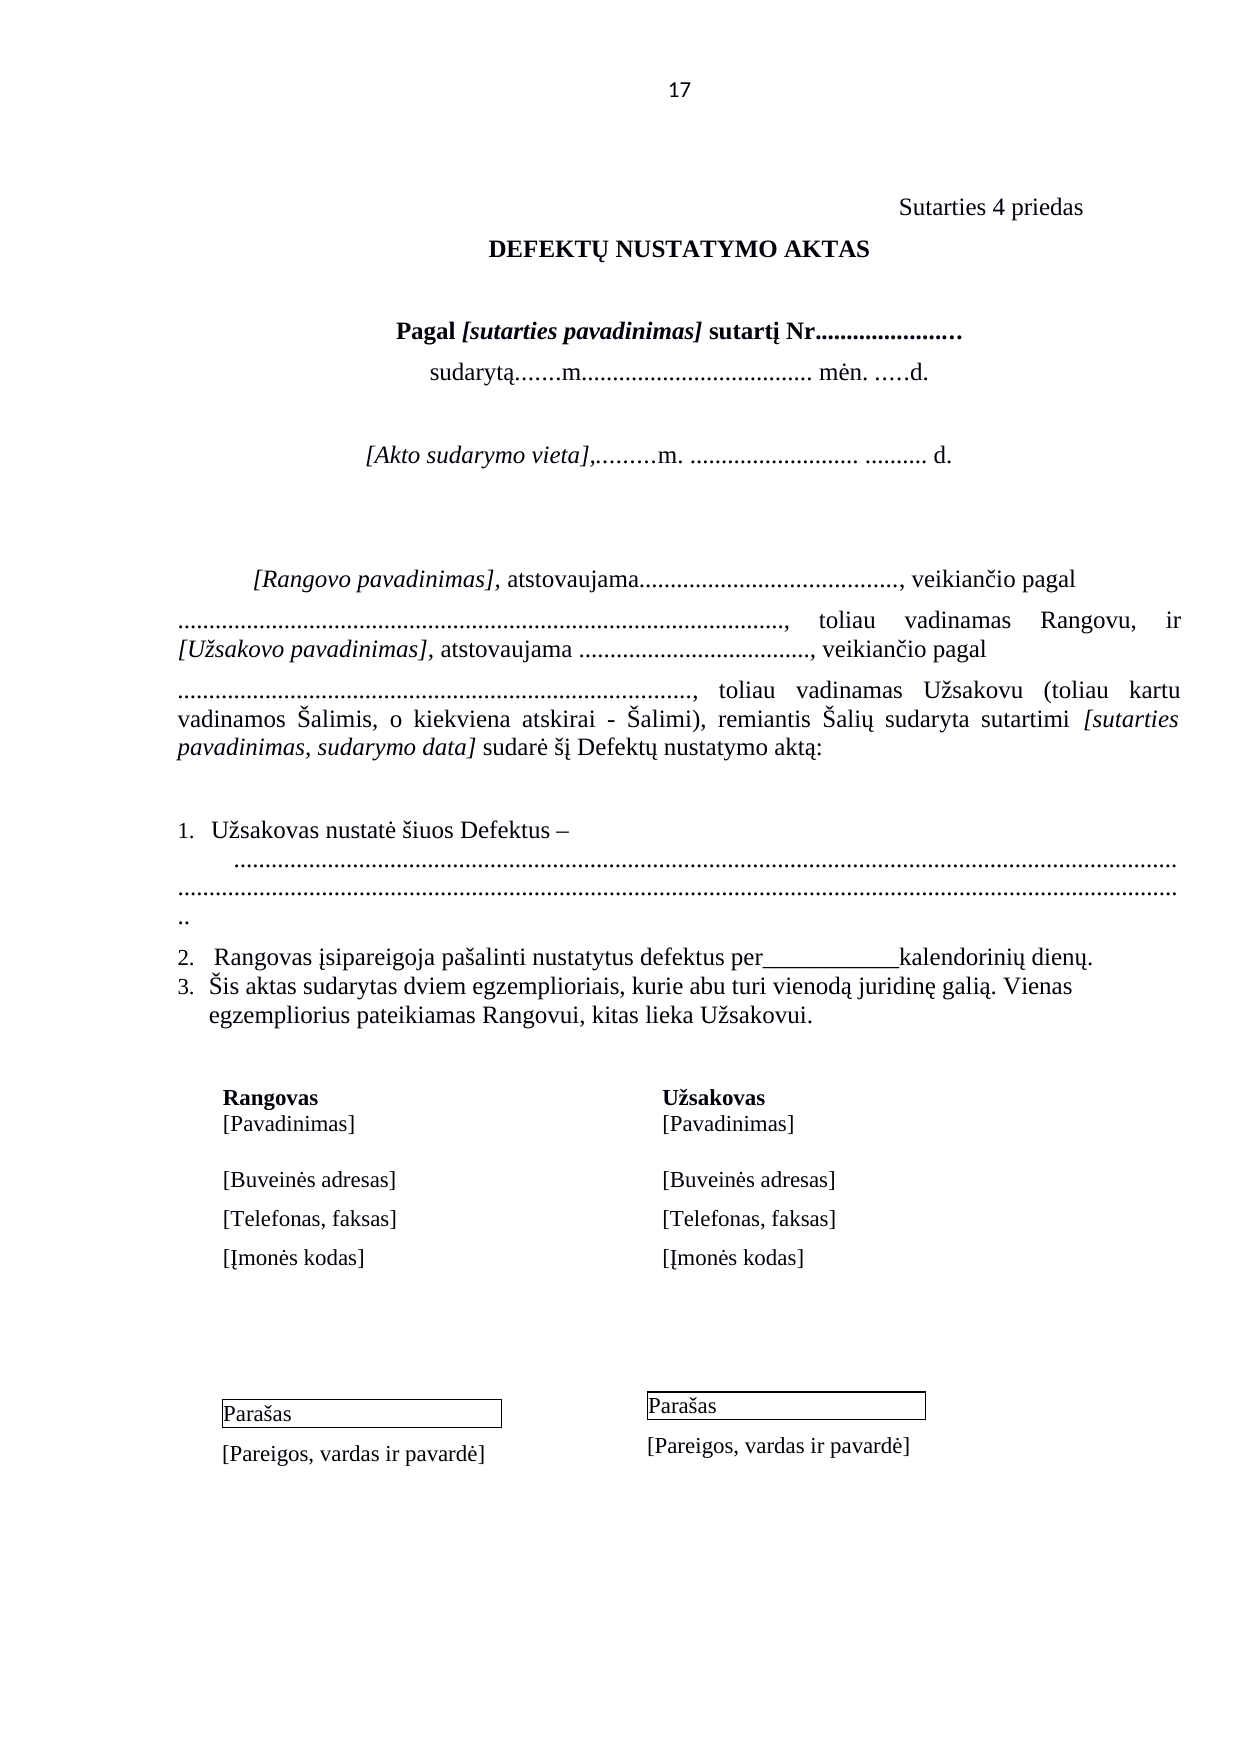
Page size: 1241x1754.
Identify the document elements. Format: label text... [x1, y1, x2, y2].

text [Rangovo pavadinimas], atstovaujama , veikiančio pagal [177, 564, 1181, 592]
text [Pavadinimas] [223, 1111, 453, 1137]
text [Pareigos, vardas ir pavardė] [222, 1440, 502, 1466]
text [Buveinės adresas] [223, 1166, 453, 1192]
text [Įmonės kodas] [223, 1244, 453, 1270]
text [Buveinės adresas] [662, 1166, 895, 1192]
text ......................................................................................................................................................................................................................................................................................................................... [177, 844, 1181, 930]
text [Telefonas, faksas] [662, 1205, 895, 1231]
text [Akto sudarymo vieta], m. ........................... .......... d. [365, 440, 1181, 469]
subtitle Rangovas [223, 1084, 453, 1111]
text Sutarties 4 priedas [177, 192, 1083, 221]
text [Įmonės kodas] [662, 1244, 895, 1270]
list Užsakovas nustatė šiuos Defektus – [177, 815, 1181, 844]
subtitle Užsakovas [662, 1084, 895, 1111]
text sudarytą m mėn. d. [177, 357, 1181, 386]
text ................................................................................................., toliau vadinamas Rangovu, ir [Užsakovo pavadinimas], atstovaujama ....................................., veikiančio pagal [177, 605, 1181, 662]
text [Pavadinimas] [662, 1111, 895, 1137]
text Parašas [648, 1393, 925, 1419]
text Pagal [sutarties pavadinimas] sutartį Nr. [177, 316, 1181, 345]
text DEFEKTŲ NUSTATYMO AKTAS [177, 234, 1181, 262]
text , toliau vadinamas Užsakovu (toliau kartu vadinamos Šalimis, o kiekviena atskirai - Šalimi), remiantis Šalių sudaryta sutartimi [sutarties pavadinimas, sudarymo data] sudarė šį Defektų nustatymo aktą: [177, 675, 1181, 761]
list Rangovas įsipareigoja pašalinti nustatytus defektus per kalendorinių dienų. [177, 942, 1181, 971]
list Šis aktas sudarytas dviem egzemplioriais, kurie abu turi vienodą juridinę galią. Vienas egzempliorius pateikiamas Rangovui, kitas lieka Užsakovui. [177, 971, 1181, 1029]
text [Telefonas, faksas] [223, 1205, 453, 1231]
text [Pareigos, vardas ir pavardė] [647, 1432, 926, 1459]
text Parašas [223, 1400, 501, 1427]
